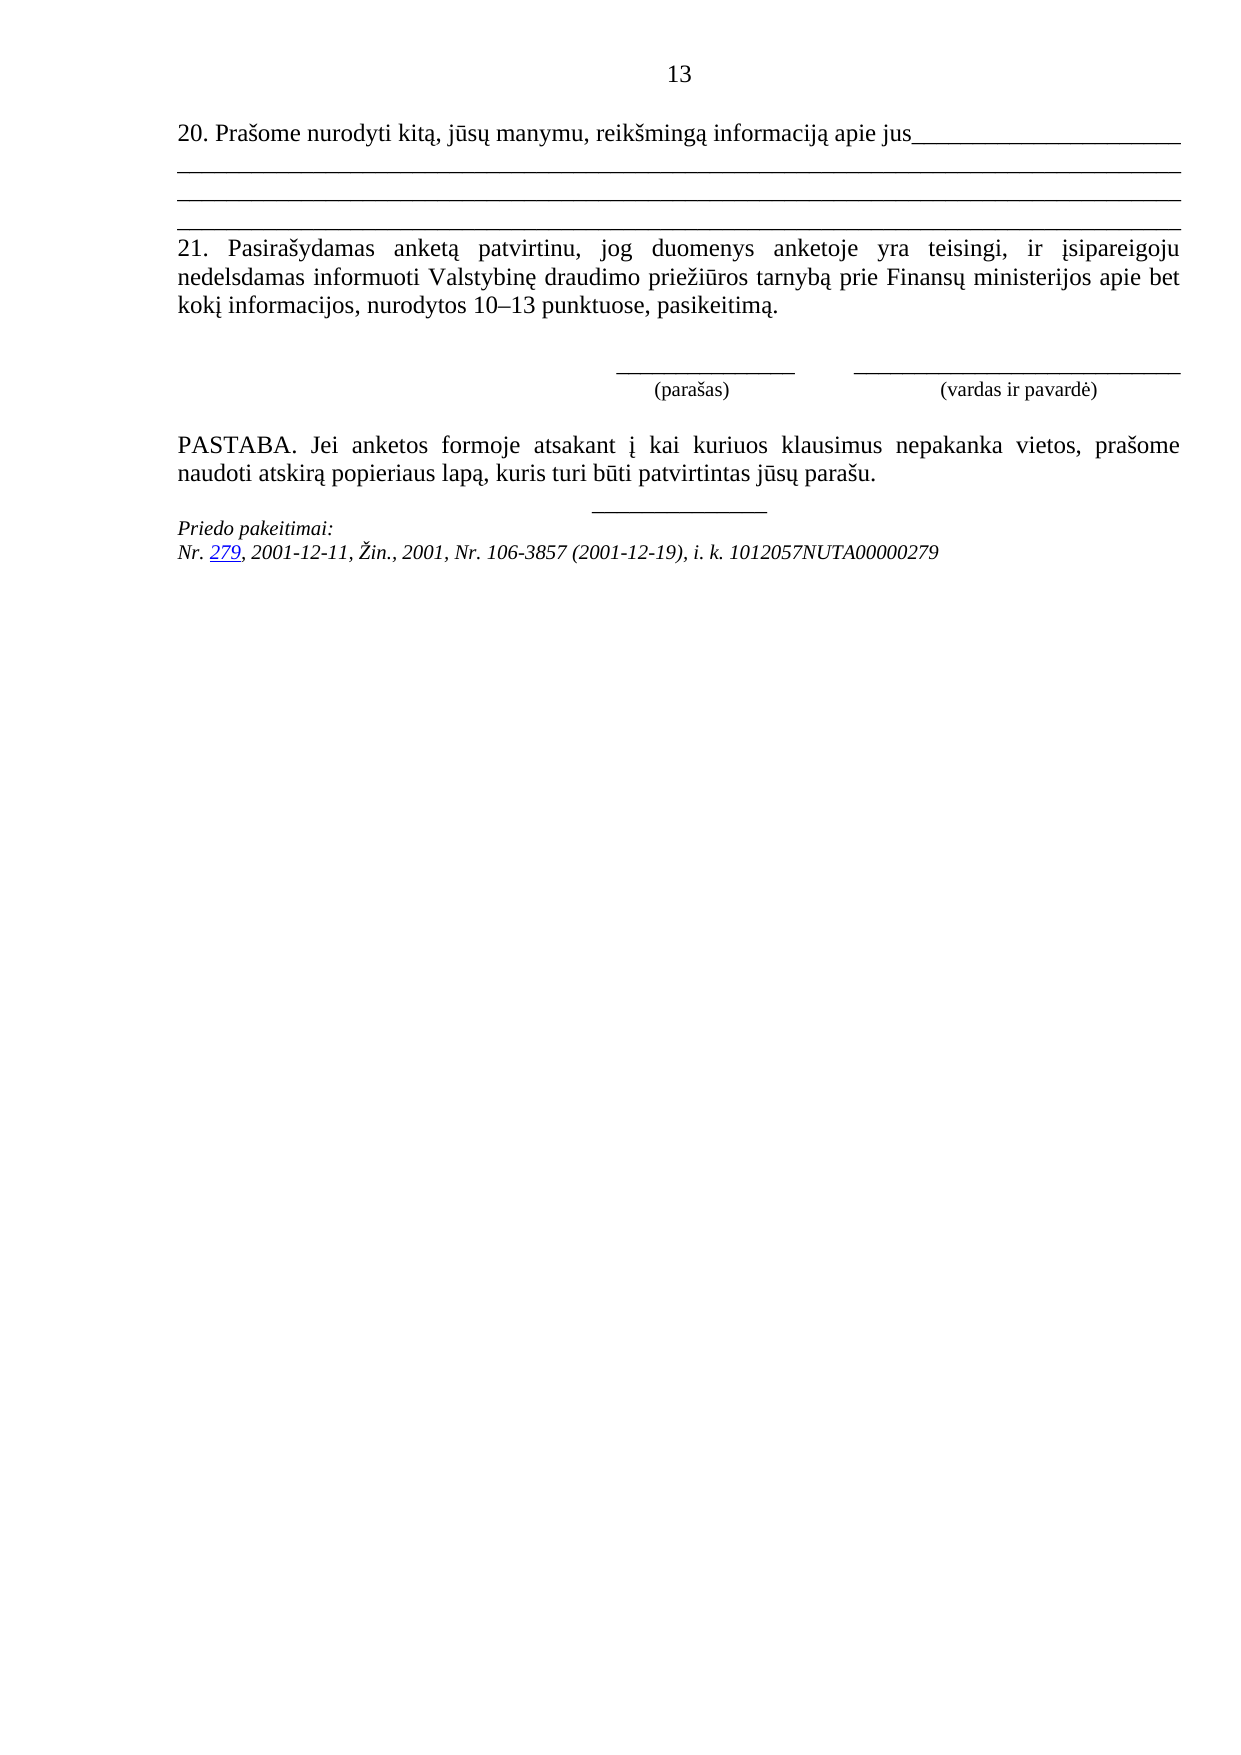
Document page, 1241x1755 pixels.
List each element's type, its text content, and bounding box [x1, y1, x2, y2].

text Priedo pakeitimai: [177, 516, 1181, 540]
text 20. Prašome nurodyti kitą, jūsų manymu, reikšmingą informaciją apie jus [177, 118, 1181, 147]
text (parašas) (vardas ir pavardė) [177, 377, 1181, 401]
text ______________ [177, 487, 1181, 516]
text Nr. 279, 2001-12-11, Žin., 2001, Nr. 106-3857 (2001-12-19), i. k. 1012057NUTA00000279 [177, 540, 1181, 564]
text PASTABA. Jei anketos formoje atsakant į kai kuriuos klausimus nepakanka vietos, prašome naudoti atskirą popieriaus lapą, kuris turi būti patvirtintas jūsų parašu. [177, 430, 1181, 487]
text 21. Pasirašydamas anketą patvirtinu, jog duomenys anketoje yra teisingi, ir įsipareigoju nedelsdamas informuoti Valstybinę draudimo priežiūros tarnybą prie Finansų ministerijos apie bet kokį informacijos, nurodytos 10–13 punktuose, pasikeitimą. [177, 233, 1181, 319]
